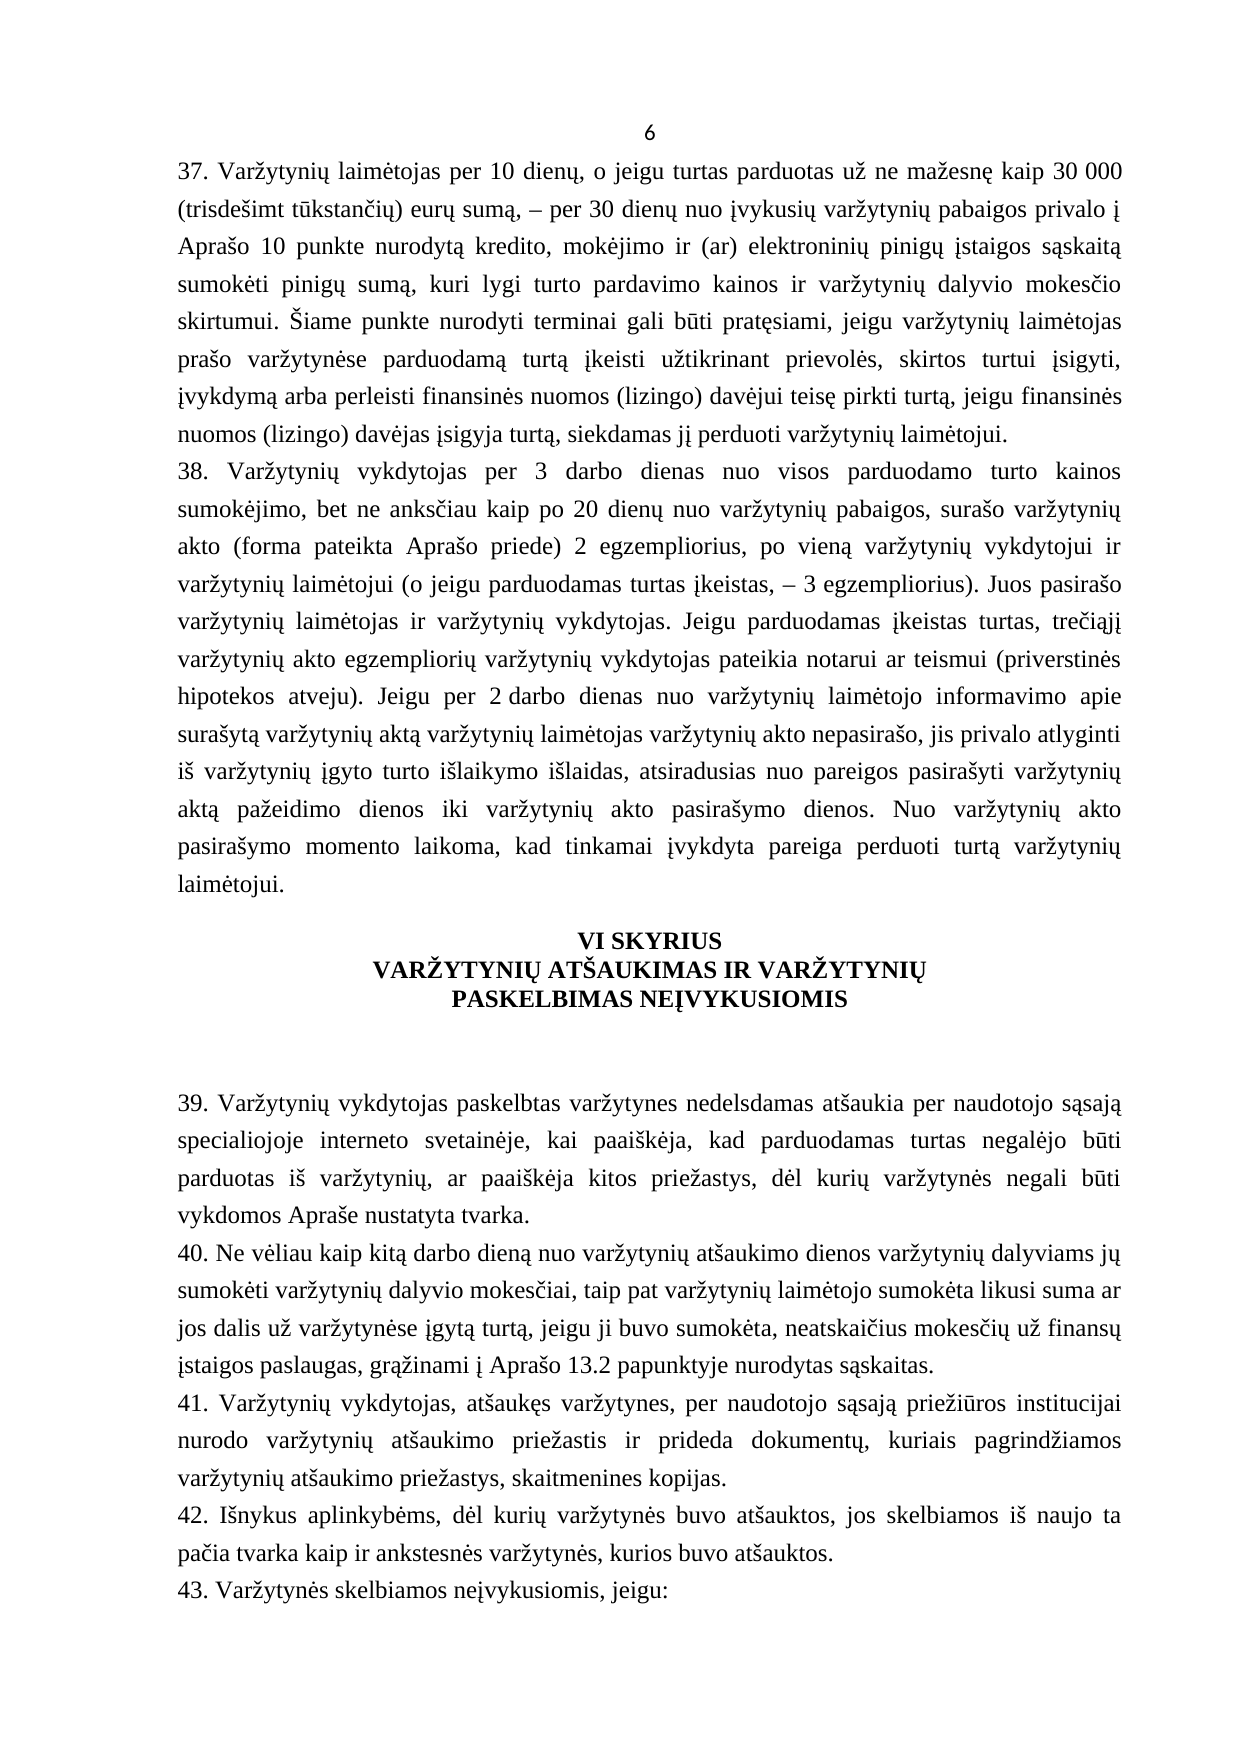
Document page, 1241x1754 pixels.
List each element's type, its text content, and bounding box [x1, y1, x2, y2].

text 43. Varžytynės skelbiamos neįvykusiomis, jeigu: [177, 1566, 1122, 1604]
text PASKELBIMAS NEĮVYKUSIOMIS [177, 984, 1122, 1013]
text VI SKYRIUS [177, 926, 1122, 955]
text 38. Varžytynių vykdytojas per 3 darbo dienas nuo visos parduodamo turto kainos sumokėjimo, bet ne anksčiau kaip po 20 dienų nuo varžytynių pabaigos, surašo varžytynių akto (forma pateikta Aprašo priede) 2 egzempliorius, po vieną varžytynių vykdytojui ir varžytynių laimėtojui (o jeigu parduodamas turtas įkeistas, – 3 egzempliorius). Juos pasirašo varžytynių laimėtojas ir varžytynių vykdytojas. Jeigu parduodamas įkeistas turtas, trečiąjį varžytynių akto egzempliorių varžytynių vykdytojas pateikia notarui ar teismui (priverstinės hipotekos atveju). Jeigu per 2 darbo dienas nuo varžytynių laimėtojo informavimo apie surašytą varžytynių aktą varžytynių laimėtojas varžytynių akto nepasirašo, jis privalo atlyginti iš varžytynių įgyto turto išlaikymo išlaidas, atsiradusias nuo pareigos pasirašyti varžytynių aktą pažeidimo dienos iki varžytynių akto pasirašymo dienos. Nuo varžytynių akto pasirašymo momento laikoma, kad tinkamai įvykdyta pareiga perduoti turtą varžytynių laimėtojui. [177, 448, 1122, 898]
text 39. Varžytynių vykdytojas paskelbtas varžytynes nedelsdamas atšaukia per naudotojo sąsają specialiojoje interneto svetainėje, kai paaiškėja, kad parduodamas turtas negalėjo būti parduotas iš varžytynių, ar paaiškėja kitos priežastys, dėl kurių varžytynės negali būti vykdomos Apraše nustatyta tvarka. [177, 1079, 1122, 1229]
text 42. Išnykus aplinkybėms, dėl kurių varžytynės buvo atšauktos, jos skelbiamos iš naujo ta pačia tvarka kaip ir ankstesnės varžytynės, kurios buvo atšauktos. [177, 1491, 1122, 1566]
text 37. Varžytynių laimėtojas per 10 dienų, o jeigu turtas parduotas už ne mažesnę kaip 30 000 (trisdešimt tūkstančių) eurų sumą, – per 30 dienų nuo įvykusių varžytynių pabaigos privalo į Aprašo 10 punkte nurodytą kredito, mokėjimo ir (ar) elektroninių pinigų įstaigos sąskaitą sumokėti pinigų sumą, kuri lygi turto pardavimo kainos ir varžytynių dalyvio mokesčio skirtumui. Šiame punkte nurodyti terminai gali būti pratęsiami, jeigu varžytynių laimėtojas prašo varžytynėse parduodamą turtą įkeisti užtikrinant prievolės, skirtos turtui įsigyti, įvykdymą arba perleisti finansinės nuomos (lizingo) davėjui teisę pirkti turtą, jeigu finansinės nuomos (lizingo) davėjas įsigyja turtą, siekdamas jį perduoti varžytynių laimėtojui. [177, 148, 1122, 448]
text 40. Ne vėliau kaip kitą darbo dieną nuo varžytynių atšaukimo dienos varžytynių dalyviams jų sumokėti varžytynių dalyvio mokesčiai, taip pat varžytynių laimėtojo sumokėta likusi suma ar jos dalis už varžytynėse įgytą turtą, jeigu ji buvo sumokėta, neatskaičius mokesčių už finansų įstaigos paslaugas, grąžinami į Aprašo 13.2 papunktyje nurodytas sąskaitas. [177, 1229, 1122, 1379]
text 41. Varžytynių vykdytojas, atšaukęs varžytynes, per naudotojo sąsają priežiūros institucijai nurodo varžytynių atšaukimo priežastis ir prideda dokumentų, kuriais pagrindžiamos varžytynių atšaukimo priežastys, skaitmenines kopijas. [177, 1379, 1122, 1491]
text VARŽYTYNIŲ ATŠAUKIMAS IR VARŽYTYNIŲ [177, 955, 1122, 984]
